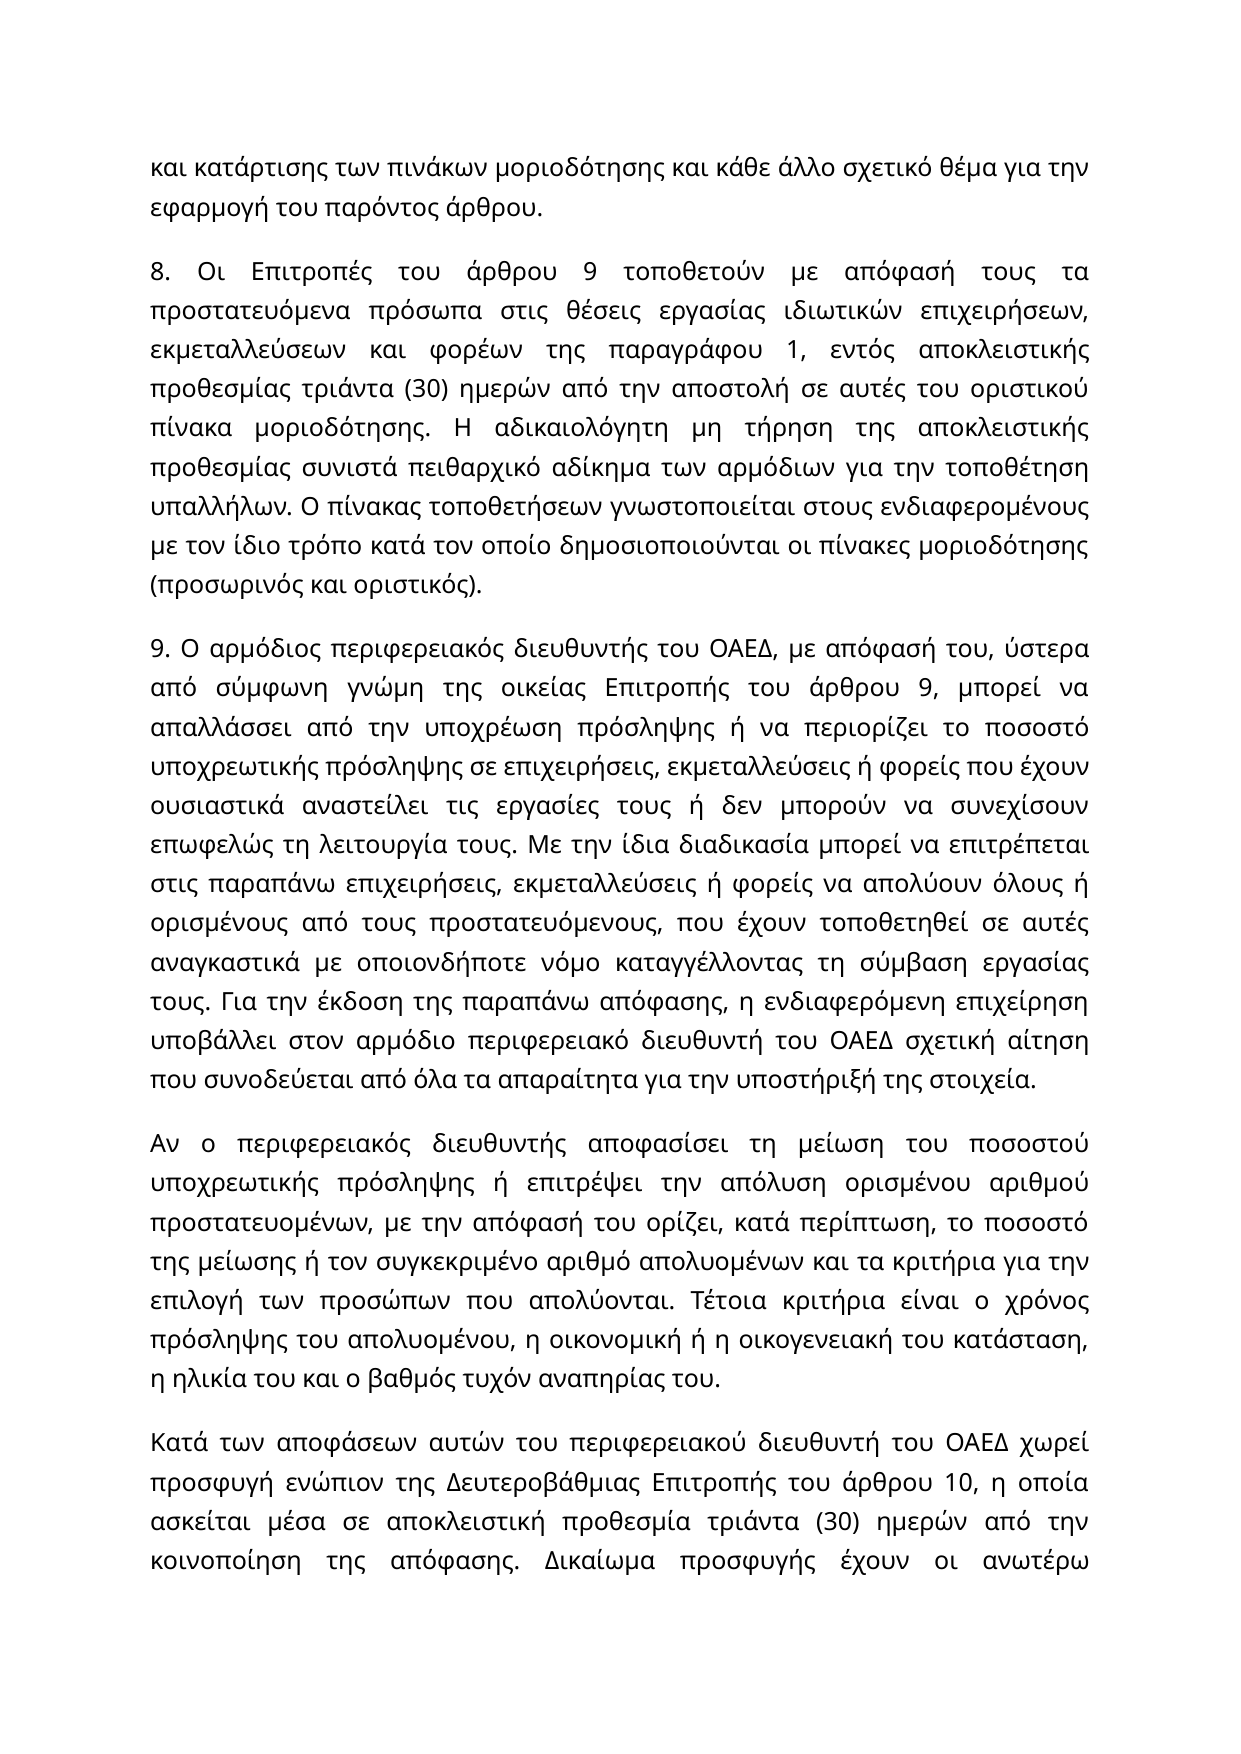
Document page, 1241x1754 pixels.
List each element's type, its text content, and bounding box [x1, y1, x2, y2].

text 8. Οι Επιτροπές του άρθρου 9 τοποθετούν με απόφασή τους τα προστατευόμενα πρόσωπα στις θέσεις εργασίας ιδιωτικών επιχειρήσεων, εκμεταλλεύσεων και φορέων της παραγράφου 1, εντός αποκλειστικής προθεσμίας τριάντα (30) ημερών από την αποστολή σε αυτές του οριστικού πίνακα μοριοδότησης. Η αδικαιολόγητη μη τήρηση της αποκλειστικής προθεσμίας συνιστά πειθαρχικό αδίκημα των αρμόδιων για την τοποθέτηση υπαλλήλων. Ο πίνακας τοποθετήσεων γνωστοποιείται στους ενδιαφερομένους με τον ίδιο τρόπο κατά τον οποίο δημοσιοποιούνται οι πίνακες μοριοδότησης (προσωρινός και οριστικός). [150, 253, 1090, 601]
text 9. Ο αρμόδιος περιφερειακός διευθυντής του ΟΑΕΔ, με απόφασή του, ύστερα από σύμφωνη γνώμη της οικείας Επιτροπής του άρθρου 9, μπορεί να απαλλάσσει από την υποχρέωση πρόσληψης ή να περιορίζει το ποσοστό υποχρεωτικής πρόσληψης σε επιχειρήσεις, εκμεταλλεύσεις ή φορείς που έχουν ουσιαστικά αναστείλει τις εργασίες τους ή δεν μπορούν να συνεχίσουν επωφελώς τη λειτουργία τους. Με την ίδια διαδικασία μπορεί να επιτρέπεται στις παραπάνω επιχειρήσεις, εκμεταλλεύσεις ή φορείς να απολύουν όλους ή ορισμένους από τους προστατευόμενους, που έχουν τοποθετηθεί σε αυτές αναγκαστικά με οποιονδήποτε νόμο καταγγέλλοντας τη σύμβαση εργασίας τους. Για την έκδοση της παραπάνω απόφασης, η ενδιαφερόμενη επιχείρηση υποβάλλει στον αρμόδιο περιφερειακό διευθυντή του ΟΑΕΔ σχετική αίτηση που συνοδεύεται από όλα τα απαραίτητα για την υποστήριξή της στοιχεία. [150, 631, 1090, 1096]
text Κατά των αποφάσεων αυτών του περιφερειακού διευθυντή του ΟΑΕΔ χωρεί προσφυγή ενώπιον της Δευτεροβάθμιας Επιτροπής του άρθρου 10, η οποία ασκείται μέσα σε αποκλειστική προθεσμία τριάντα (30) ημερών από την κοινοποίηση της απόφασης. Δικαίωμα προσφυγής έχουν οι ανωτέρω [150, 1425, 1090, 1577]
text Αν ο περιφερειακός διευθυντής αποφασίσει τη μείωση του ποσοστού υποχρεωτικής πρόσληψης ή επιτρέψει την απόλυση ορισμένου αριθμού προστατευομένων, με την απόφασή του ορίζει, κατά περίπτωση, το ποσοστό της μείωσης ή τον συγκεκριμένο αριθμό απολυομένων και τα κριτήρια για την επιλογή των προσώπων που απολύονται. Τέτοια κριτήρια είναι ο χρόνος πρόσληψης του απολυομένου, η οικονομική ή η οικογενειακή του κατάσταση, η ηλικία του και ο βαθμός τυχόν αναπηρίας του. [150, 1126, 1090, 1395]
text και κατάρτισης των πινάκων μοριοδότησης και κάθε άλλο σχετικό θέμα για την εφαρμογή του παρόντος άρθρου. [150, 150, 1090, 223]
